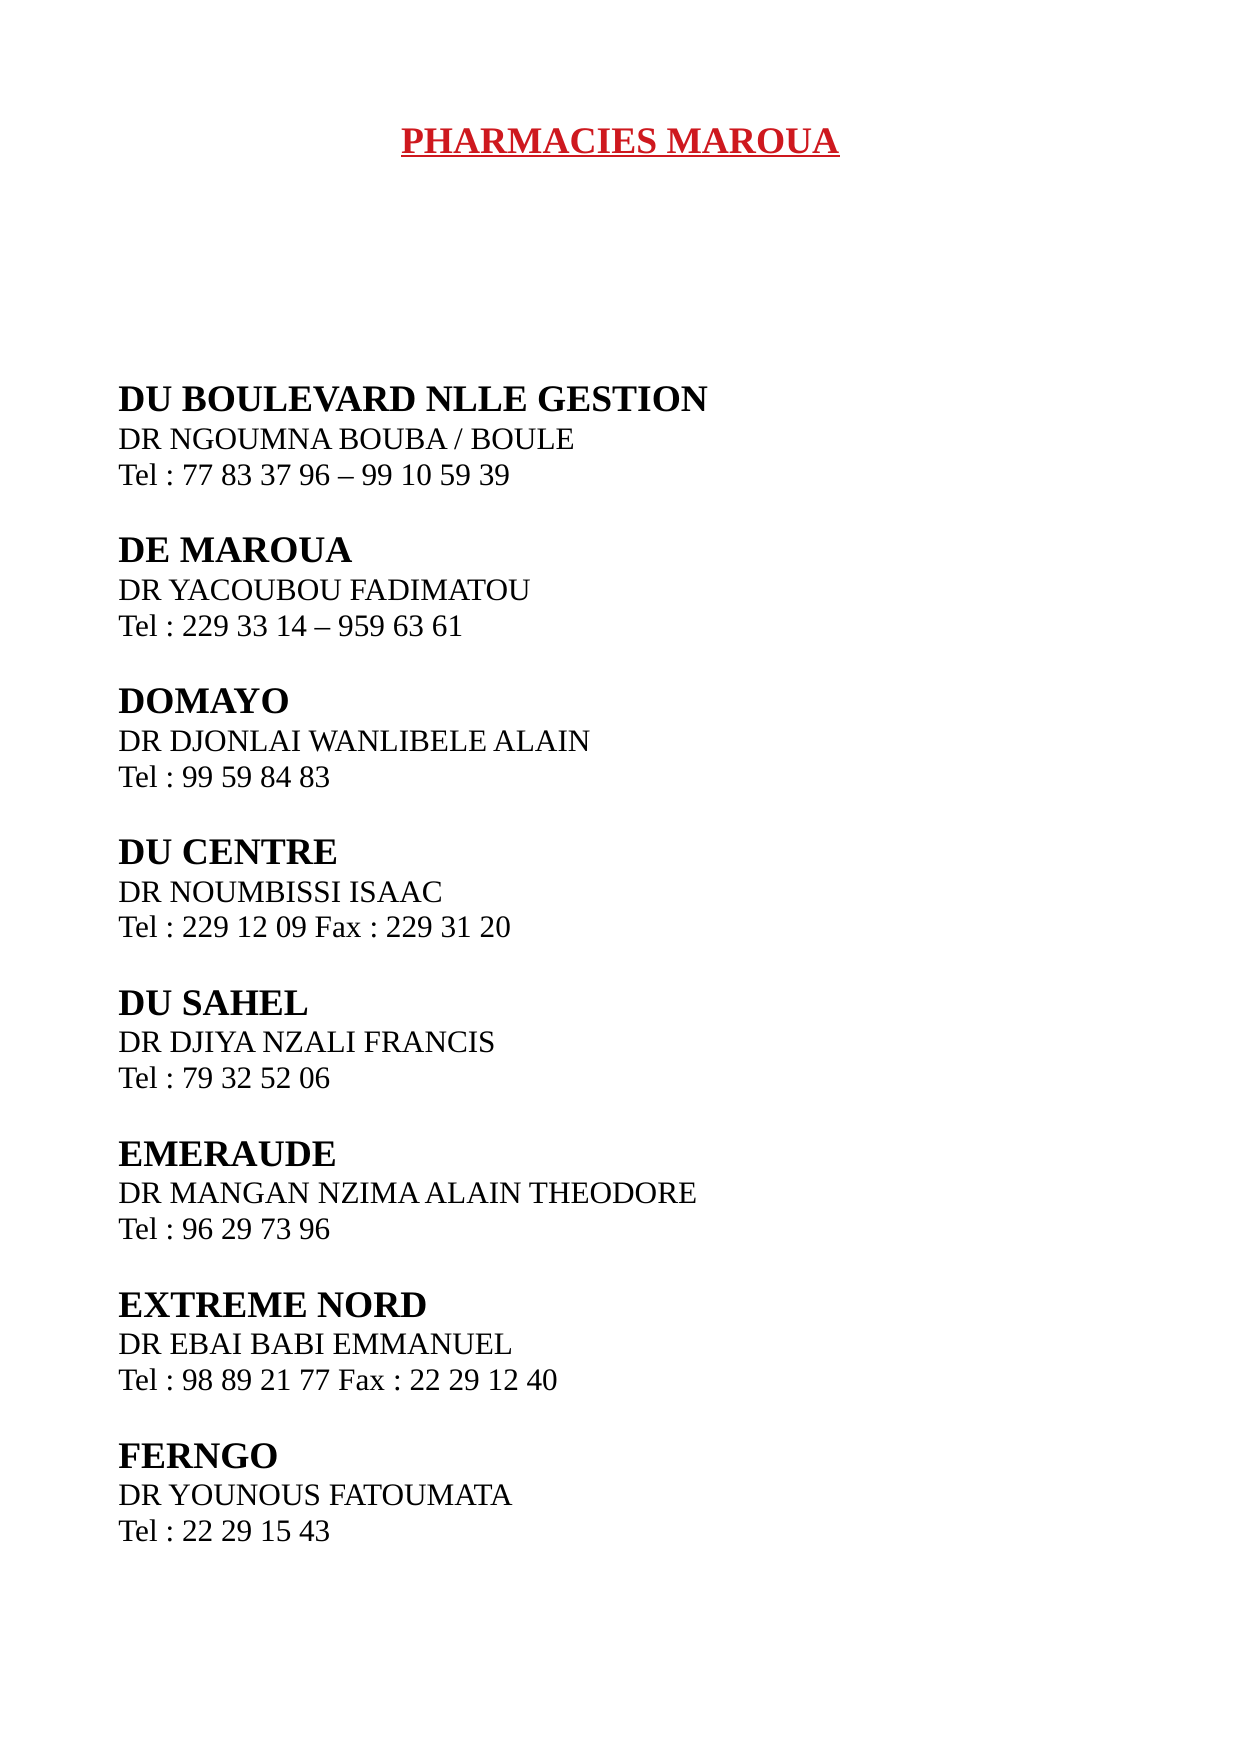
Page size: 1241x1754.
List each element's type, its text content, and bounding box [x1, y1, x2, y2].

text Tel : 79 32 52 06 [118, 1060, 1122, 1096]
text EXTREME NORD [118, 1282, 1122, 1326]
text DOMAYO [118, 679, 1122, 722]
text FERNGO [118, 1433, 1122, 1477]
text DR YACOUBOU FADIMATOU [118, 571, 1122, 607]
text DR DJONLAI WANLIBELE ALAIN [118, 722, 1122, 758]
text Tel : 96 29 73 96 [118, 1211, 1122, 1247]
text Tel : 99 59 84 83 [118, 758, 1122, 794]
text Tel : 229 33 14 – 959 63 61 [118, 607, 1122, 643]
text DR YOUNOUS FATOUMATA [118, 1477, 1122, 1512]
text DR NOUMBISSI ISAAC [118, 873, 1122, 909]
text DR EBAI BABI EMMANUEL [118, 1326, 1122, 1362]
text DR NGOUMNA BOUBA / BOULE [118, 420, 1122, 456]
text Tel : 77 83 37 96 – 99 10 59 39 [118, 456, 1122, 492]
text DR MANGAN NZIMA ALAIN THEODORE [118, 1175, 1122, 1211]
text DE MAROUA [118, 528, 1122, 571]
text Tel : 229 12 09 Fax : 229 31 20 [118, 909, 1122, 945]
text DU BOULEVARD NLLE GESTION [118, 377, 1122, 420]
text DU CENTRE [118, 830, 1122, 873]
text DR DJIYA NZALI FRANCIS [118, 1024, 1122, 1060]
text Tel : 98 89 21 77 Fax : 22 29 12 40 [118, 1362, 1122, 1397]
text DU SAHEL [118, 981, 1122, 1024]
text EMERAUDE [118, 1132, 1122, 1175]
text PHARMACIES MAROUA [118, 118, 1122, 161]
text Tel : 22 29 15 43 [118, 1512, 1122, 1548]
